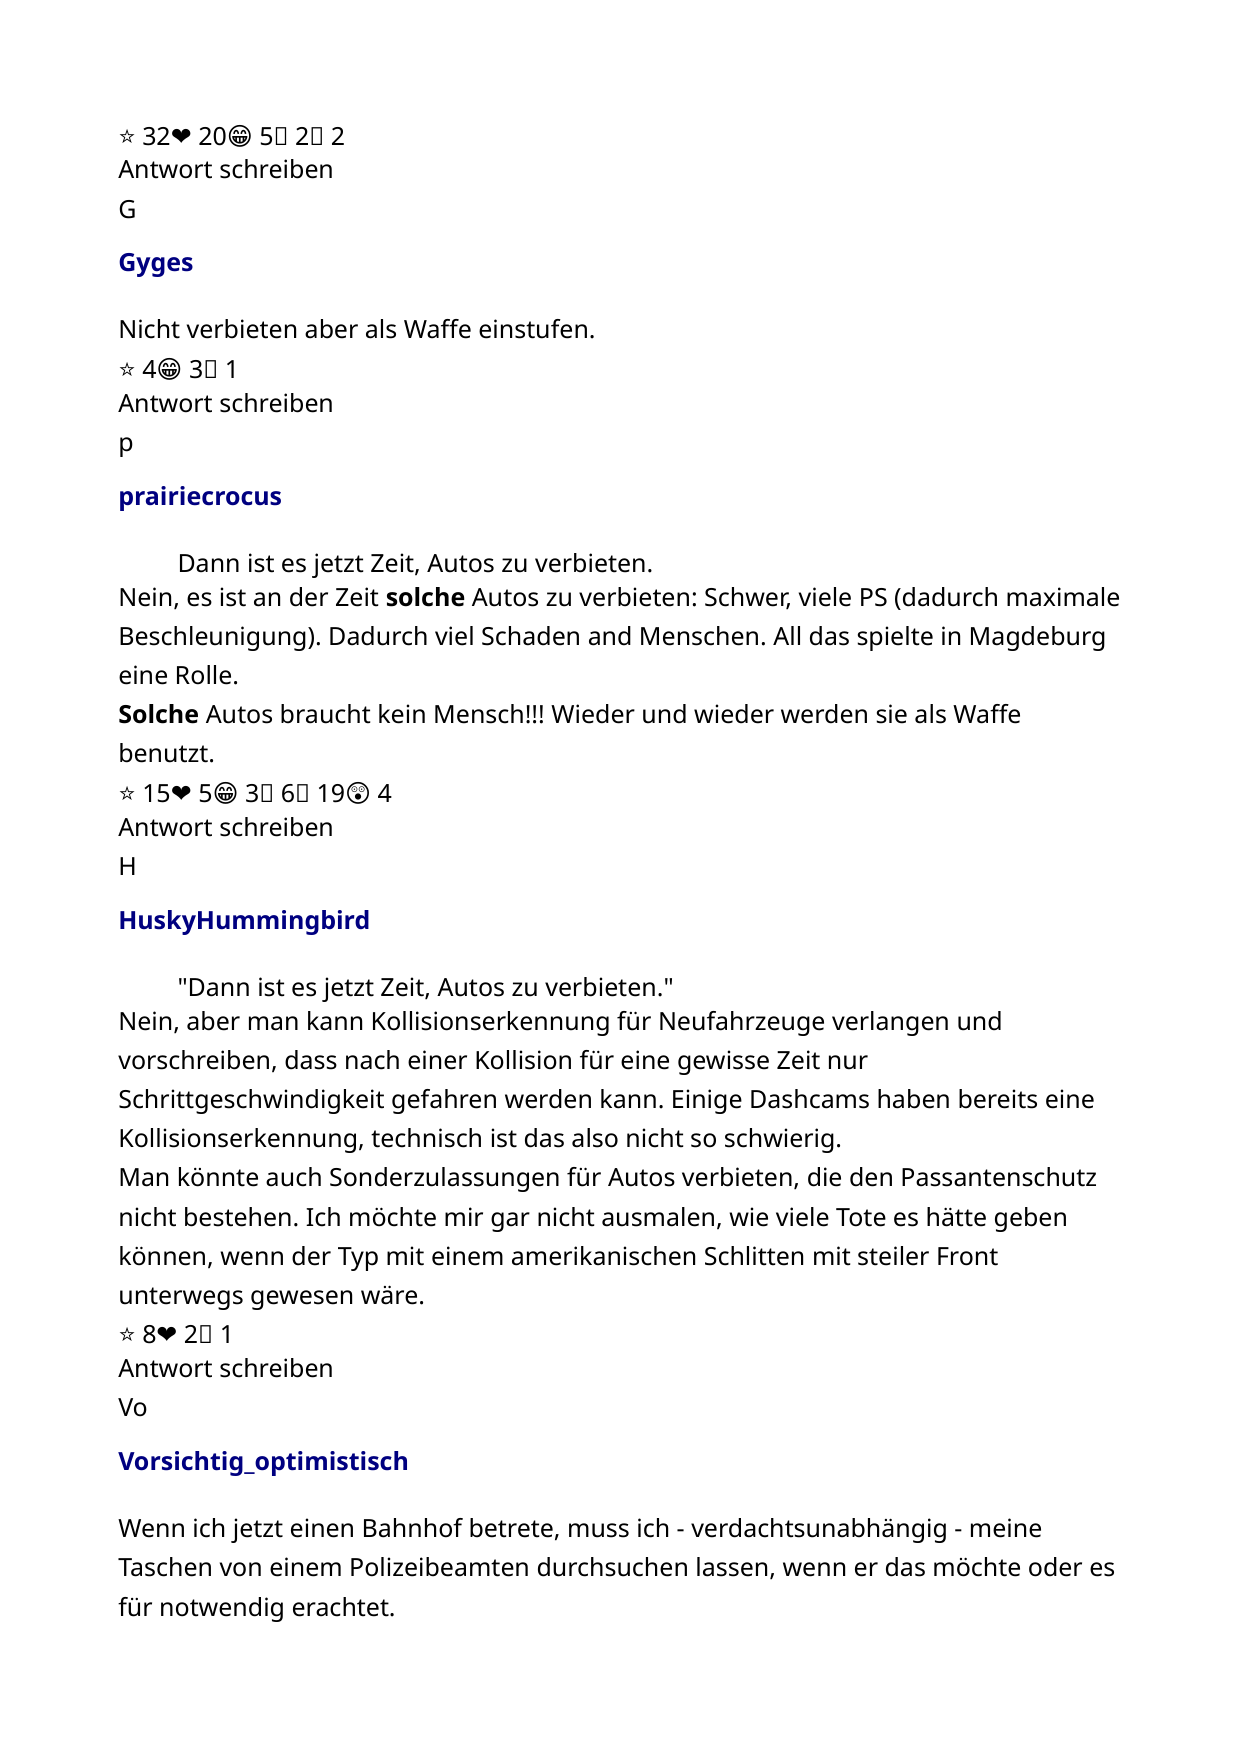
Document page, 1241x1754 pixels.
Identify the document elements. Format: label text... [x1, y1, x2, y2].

text Nicht verbieten aber als Waffe einstufen. [118, 312, 1122, 346]
text Vo [118, 1390, 1122, 1424]
subtitle HuskyHummingbird [118, 902, 1122, 936]
text p [118, 424, 1122, 459]
text ⭐️ 8❤️ 2🤨 1 [118, 1317, 1122, 1351]
text ⭐️ 32❤️ 20😁 5🙁 2🤨 2 [118, 118, 1122, 152]
text ⭐️ 4😁 3🤨 1 [118, 351, 1122, 385]
text G [118, 191, 1122, 225]
subtitle Gyges [118, 245, 1122, 279]
text Nein, aber man kann Kollisionserkennung für Neufahrzeuge verlangen und vorschreiben, dass nach einer Kollision für eine gewisse Zeit nur Schrittgeschwindigkeit gefahren werden kann. Einige Dashcams haben bereits eine Kollisionserkennung, technisch ist das also nicht so schwierig. [118, 1003, 1122, 1155]
text Antwort schreiben [118, 152, 1122, 186]
text Nein, es ist an der Zeit solche Autos zu verbieten: Schwer, viele PS (dadurch maximale Beschleunigung). Dadurch viel Schaden and Menschen. All das spielte in Magdeburg eine Rolle. [118, 579, 1122, 692]
text Antwort schreiben [118, 385, 1122, 419]
text H [118, 848, 1122, 883]
subtitle Vorsichtig_optimistisch [118, 1444, 1122, 1478]
text ⭐️ 15❤️ 5😁 3🙁 6🤨 19😲 4 [118, 775, 1122, 809]
text "Dann ist es jetzt Zeit, Autos zu verbieten." [177, 969, 1063, 1003]
text Solche Autos braucht kein Mensch!!! Wieder und wieder werden sie als Waffe benutzt. [118, 697, 1122, 770]
text Antwort schreiben [118, 809, 1122, 843]
text Man könnte auch Sonderzulassungen für Autos verbieten, die den Passantenschutz nicht bestehen. Ich möchte mir gar nicht ausmalen, wie viele Tote es hätte geben können, wenn der Typ mit einem amerikanischen Schlitten mit steiler Front unterwegs gewesen wäre. [118, 1160, 1122, 1312]
text Wenn ich jetzt einen Bahnhof betrete, muss ich - verdachtsunabhängig - meine Taschen von einem Polizeibeamten durchsuchen lassen, wenn er das möchte oder es für notwendig erachtet. [118, 1511, 1122, 1623]
subtitle prairiecrocus [118, 478, 1122, 512]
text Antwort schreiben [118, 1351, 1122, 1385]
text Dann ist es jetzt Zeit, Autos zu verbieten. [177, 545, 1063, 579]
